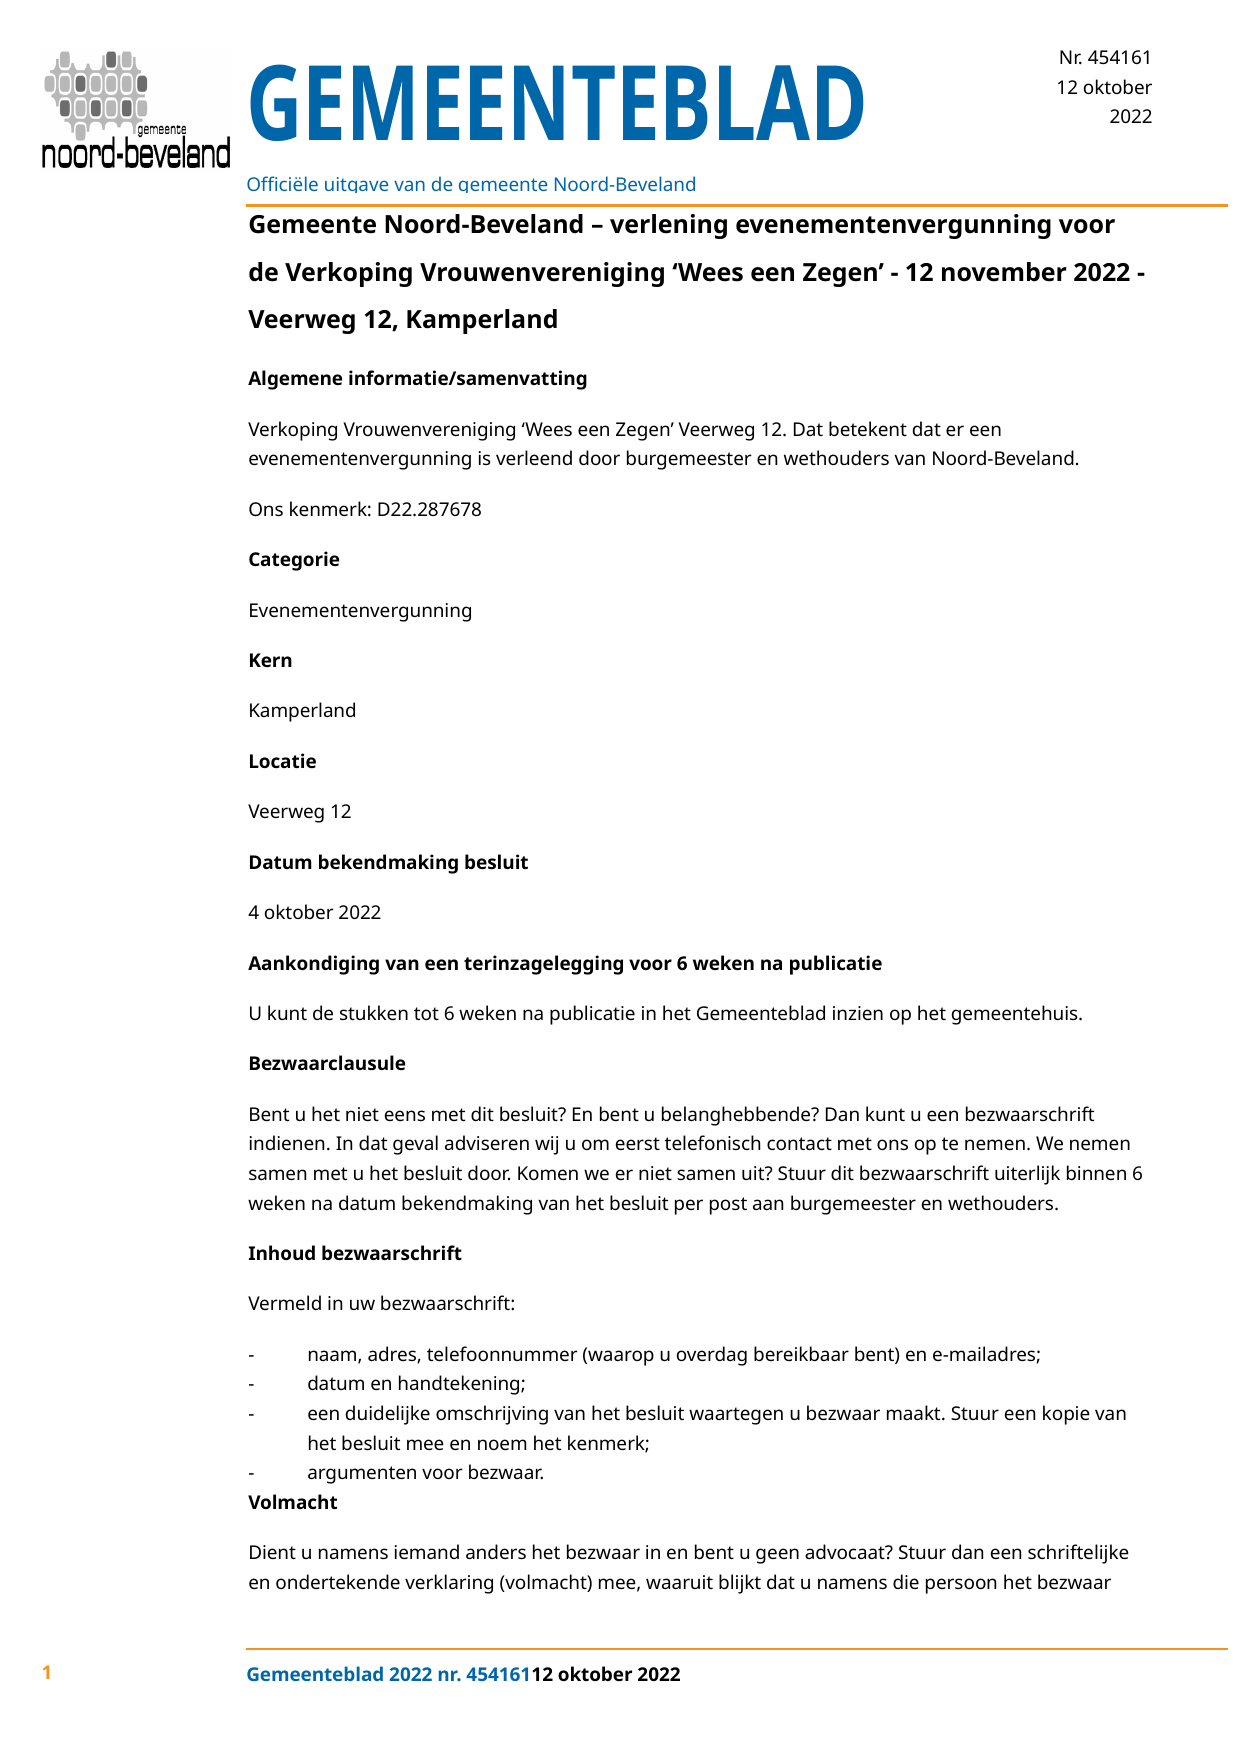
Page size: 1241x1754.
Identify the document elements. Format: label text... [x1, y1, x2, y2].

text Bent u het niet eens met dit besluit? En bent u belanghebbende? Dan kunt u een bezwaarschrift indienen. In dat geval adviseren wij u om eerst telefonisch contact met ons op te nemen. We nemen samen met u het besluit door. Komen we er niet samen uit? Stuur dit bezwaarschrift uiterlijk binnen 6 weken na datum bekendmaking van het besluit per post aan burgemeester en wethouders. [248, 1101, 1152, 1215]
list een duidelijke omschrijving van het besluit waartegen u bezwaar maakt. Stuur een kopie van het besluit mee en noem het kenmerk; [248, 1400, 1152, 1455]
text Inhoud bezwaarschrift [248, 1240, 1152, 1266]
text Kern [248, 647, 1152, 673]
text Dient u namens iemand anders het bezwaar in en bent u geen advocaat? Stuur dan een schriftelijke en ondertekende verklaring (volmacht) mee, waaruit blijkt dat u namens die persoon het bezwaar [248, 1539, 1152, 1594]
text 4 oktober 2022 [248, 899, 1152, 925]
text Veerweg 12 [248, 798, 1152, 824]
text Verkoping Vrouwenvereniging ‘Wees een Zegen’ Veerweg 12. Dat betekent dat er een evenementenvergunning is verleend door burgemeester en wethouders van Noord-Beveland. [248, 416, 1152, 471]
list naam, adres, telefoonnummer (waarop u overdag bereikbaar bent) en e-mailadres; [248, 1341, 1152, 1367]
text Bezwaarclausule [248, 1051, 1152, 1076]
text Kamperland [248, 698, 1152, 723]
text Gemeente Noord-Beveland – verlening evenementenvergunning voor de Verkoping Vrouwenvereniging ‘Wees een Zegen’ - 12 november 2022 - Veerweg 12, Kamperland [248, 207, 1152, 336]
list datum en handtekening; [248, 1371, 1152, 1396]
text Evenementenvergunning [248, 597, 1152, 622]
text Aankondiging van een terinzagelegging voor 6 weken na publicatie [248, 950, 1152, 975]
text Volmacht [248, 1489, 1152, 1514]
picture [41, 47, 231, 172]
text U kunt de stukken tot 6 weken na publicatie in het Gemeenteblad inzien op het gemeentehuis. [248, 1000, 1152, 1026]
text Ons kenmerk: D22.287678 [248, 496, 1152, 522]
list argumenten voor bezwaar. [248, 1459, 1152, 1485]
text Categorie [248, 546, 1152, 572]
text Vermeld in uw bezwaarschrift: [248, 1291, 1152, 1316]
text Datum bekendmaking besluit [248, 849, 1152, 874]
text Algemene informatie/samenvatting [248, 366, 1152, 391]
text Locatie [248, 748, 1152, 774]
